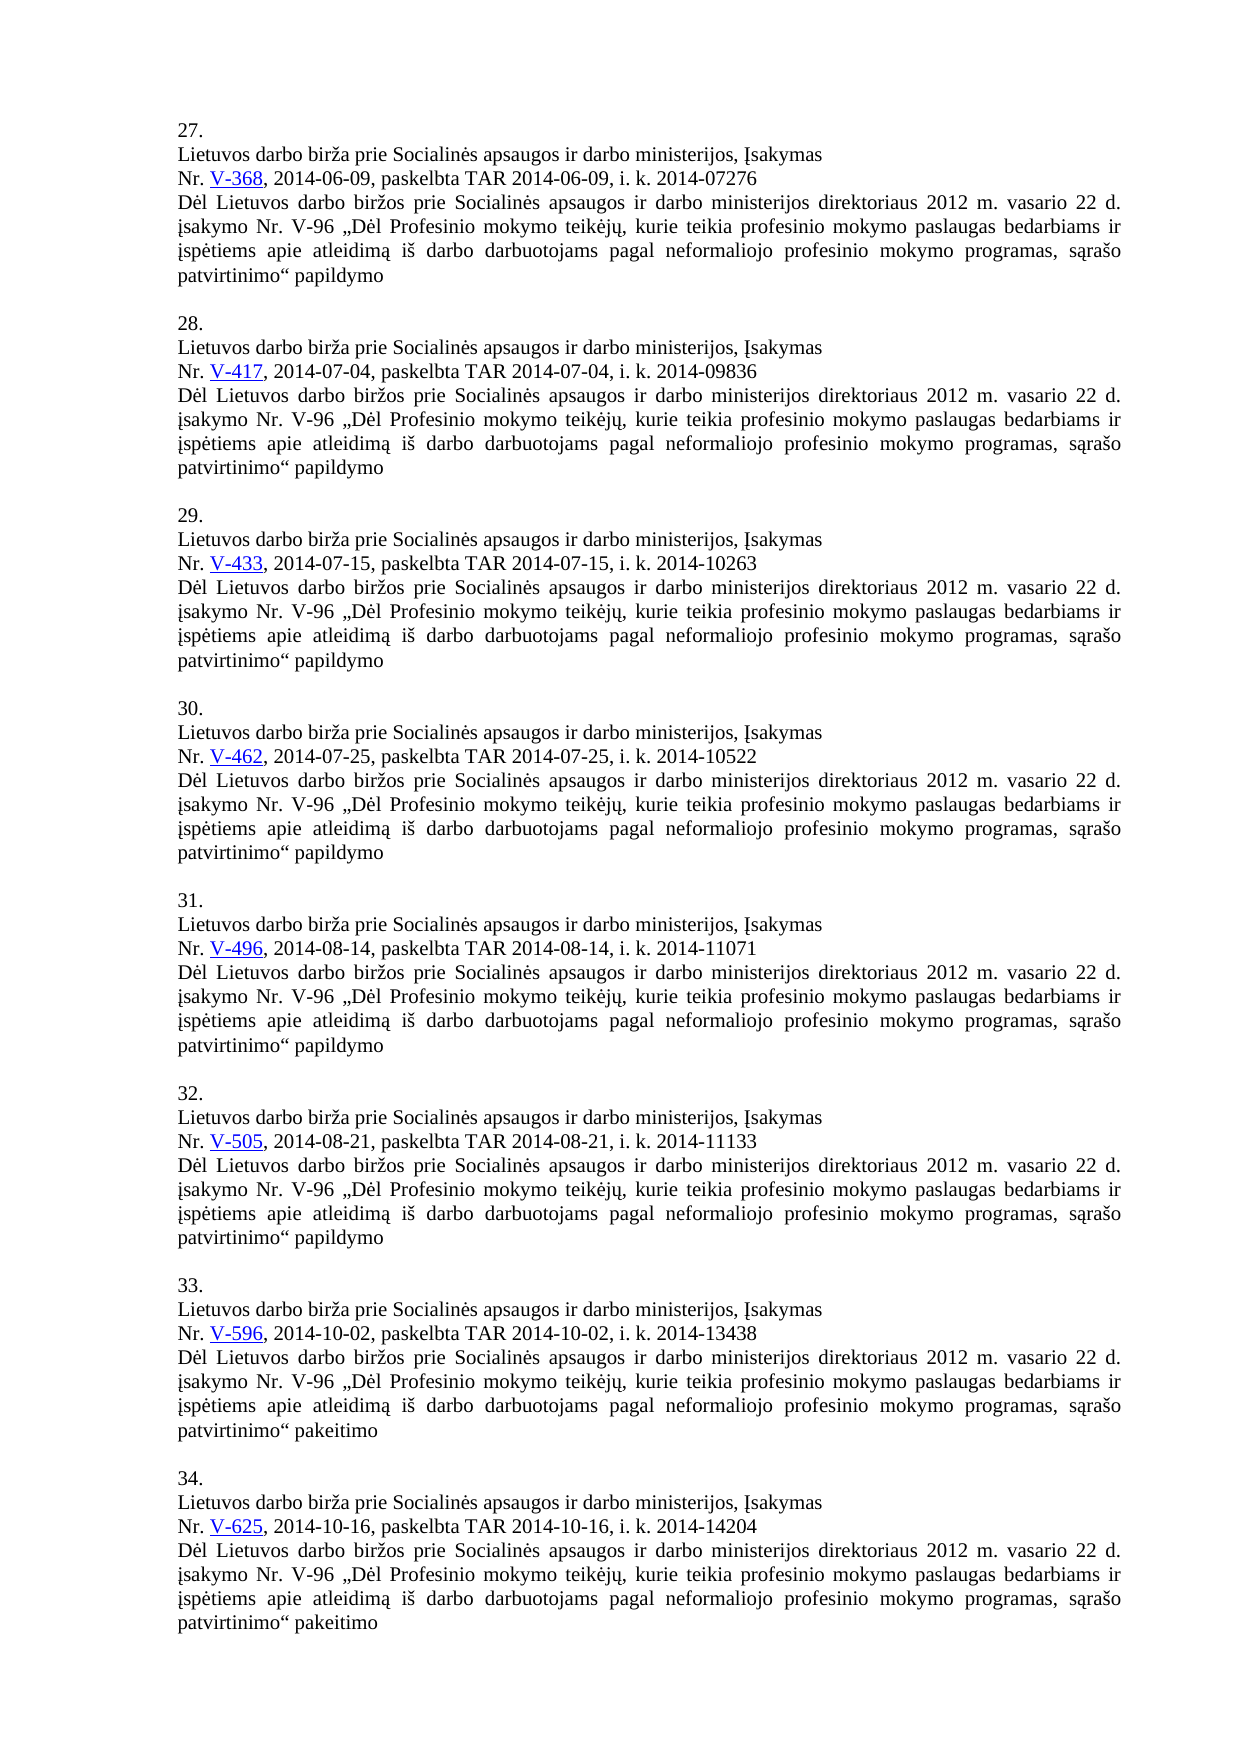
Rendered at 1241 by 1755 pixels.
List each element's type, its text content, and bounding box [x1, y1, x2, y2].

text 33. [177, 1273, 1122, 1297]
text 32. [177, 1081, 1122, 1105]
text Lietuvos darbo birža prie Socialinės apsaugos ir darbo ministerijos, Įsakymas [177, 1105, 1122, 1129]
text Dėl Lietuvos darbo biržos prie Socialinės apsaugos ir darbo ministerijos direktoriaus 2012 m. vasario 22 d. įsakymo Nr. V-96 „Dėl Profesinio mokymo teikėjų, kurie teikia profesinio mokymo paslaugas bedarbiams ir įspėtiems apie atleidimą iš darbo darbuotojams pagal neformaliojo profesinio mokymo programas, sąrašo patvirtinimo“ papildymo [177, 190, 1122, 287]
text Lietuvos darbo birža prie Socialinės apsaugos ir darbo ministerijos, Įsakymas [177, 142, 1122, 166]
text 28. [177, 311, 1122, 335]
text Nr. V-417, 2014-07-04, paskelbta TAR 2014-07-04, i. k. 2014-09836 [177, 359, 1122, 383]
text Dėl Lietuvos darbo biržos prie Socialinės apsaugos ir darbo ministerijos direktoriaus 2012 m. vasario 22 d. įsakymo Nr. V-96 „Dėl Profesinio mokymo teikėjų, kurie teikia profesinio mokymo paslaugas bedarbiams ir įspėtiems apie atleidimą iš darbo darbuotojams pagal neformaliojo profesinio mokymo programas, sąrašo patvirtinimo“ papildymo [177, 960, 1122, 1057]
text Lietuvos darbo birža prie Socialinės apsaugos ir darbo ministerijos, Įsakymas [177, 1297, 1122, 1321]
text Nr. V-505, 2014-08-21, paskelbta TAR 2014-08-21, i. k. 2014-11133 [177, 1129, 1122, 1153]
text Nr. V-596, 2014-10-02, paskelbta TAR 2014-10-02, i. k. 2014-13438 [177, 1321, 1122, 1345]
text Dėl Lietuvos darbo biržos prie Socialinės apsaugos ir darbo ministerijos direktoriaus 2012 m. vasario 22 d. įsakymo Nr. V-96 „Dėl Profesinio mokymo teikėjų, kurie teikia profesinio mokymo paslaugas bedarbiams ir įspėtiems apie atleidimą iš darbo darbuotojams pagal neformaliojo profesinio mokymo programas, sąrašo patvirtinimo“ papildymo [177, 1153, 1122, 1249]
text 31. [177, 888, 1122, 912]
text Lietuvos darbo birža prie Socialinės apsaugos ir darbo ministerijos, Įsakymas [177, 1490, 1122, 1514]
text Nr. V-496, 2014-08-14, paskelbta TAR 2014-08-14, i. k. 2014-11071 [177, 936, 1122, 960]
text Dėl Lietuvos darbo biržos prie Socialinės apsaugos ir darbo ministerijos direktoriaus 2012 m. vasario 22 d. įsakymo Nr. V-96 „Dėl Profesinio mokymo teikėjų, kurie teikia profesinio mokymo paslaugas bedarbiams ir įspėtiems apie atleidimą iš darbo darbuotojams pagal neformaliojo profesinio mokymo programas, sąrašo patvirtinimo“ papildymo [177, 383, 1122, 479]
text Nr. V-368, 2014-06-09, paskelbta TAR 2014-06-09, i. k. 2014-07276 [177, 166, 1122, 190]
text Nr. V-433, 2014-07-15, paskelbta TAR 2014-07-15, i. k. 2014-10263 [177, 551, 1122, 575]
text 30. [177, 696, 1122, 720]
text Nr. V-462, 2014-07-25, paskelbta TAR 2014-07-25, i. k. 2014-10522 [177, 744, 1122, 768]
text 29. [177, 503, 1122, 527]
text Lietuvos darbo birža prie Socialinės apsaugos ir darbo ministerijos, Įsakymas [177, 720, 1122, 744]
text Lietuvos darbo birža prie Socialinės apsaugos ir darbo ministerijos, Įsakymas [177, 335, 1122, 359]
text 34. [177, 1466, 1122, 1490]
text Nr. V-625, 2014-10-16, paskelbta TAR 2014-10-16, i. k. 2014-14204 [177, 1514, 1122, 1538]
text Dėl Lietuvos darbo biržos prie Socialinės apsaugos ir darbo ministerijos direktoriaus 2012 m. vasario 22 d. įsakymo Nr. V-96 „Dėl Profesinio mokymo teikėjų, kurie teikia profesinio mokymo paslaugas bedarbiams ir įspėtiems apie atleidimą iš darbo darbuotojams pagal neformaliojo profesinio mokymo programas, sąrašo patvirtinimo“ pakeitimo [177, 1345, 1122, 1442]
text Lietuvos darbo birža prie Socialinės apsaugos ir darbo ministerijos, Įsakymas [177, 912, 1122, 936]
text Lietuvos darbo birža prie Socialinės apsaugos ir darbo ministerijos, Įsakymas [177, 527, 1122, 551]
text Dėl Lietuvos darbo biržos prie Socialinės apsaugos ir darbo ministerijos direktoriaus 2012 m. vasario 22 d. įsakymo Nr. V-96 „Dėl Profesinio mokymo teikėjų, kurie teikia profesinio mokymo paslaugas bedarbiams ir įspėtiems apie atleidimą iš darbo darbuotojams pagal neformaliojo profesinio mokymo programas, sąrašo patvirtinimo“ papildymo [177, 575, 1122, 672]
text 27. [177, 118, 1122, 142]
text Dėl Lietuvos darbo biržos prie Socialinės apsaugos ir darbo ministerijos direktoriaus 2012 m. vasario 22 d. įsakymo Nr. V-96 „Dėl Profesinio mokymo teikėjų, kurie teikia profesinio mokymo paslaugas bedarbiams ir įspėtiems apie atleidimą iš darbo darbuotojams pagal neformaliojo profesinio mokymo programas, sąrašo patvirtinimo“ pakeitimo [177, 1538, 1122, 1634]
text Dėl Lietuvos darbo biržos prie Socialinės apsaugos ir darbo ministerijos direktoriaus 2012 m. vasario 22 d. įsakymo Nr. V-96 „Dėl Profesinio mokymo teikėjų, kurie teikia profesinio mokymo paslaugas bedarbiams ir įspėtiems apie atleidimą iš darbo darbuotojams pagal neformaliojo profesinio mokymo programas, sąrašo patvirtinimo“ papildymo [177, 768, 1122, 864]
